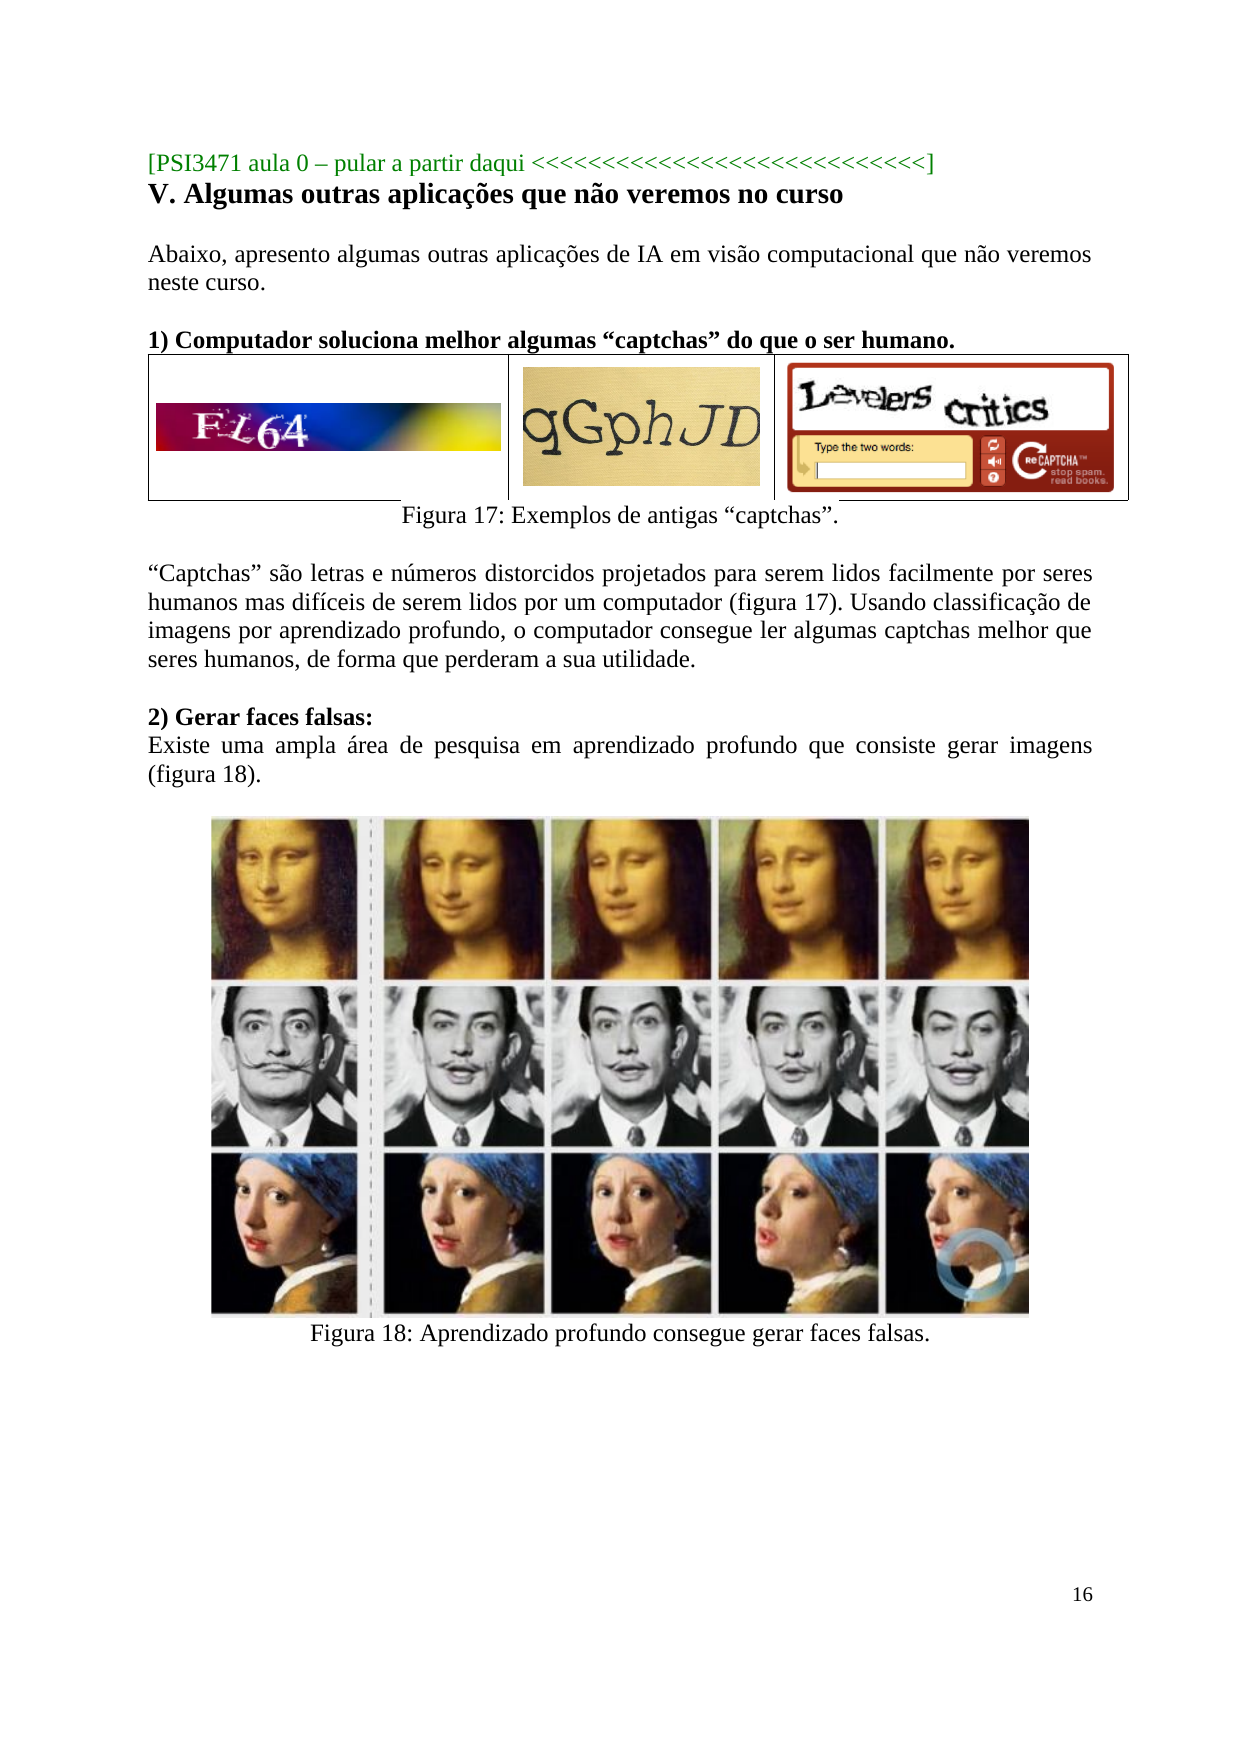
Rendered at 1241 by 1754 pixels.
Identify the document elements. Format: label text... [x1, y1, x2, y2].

picture [784, 359, 1118, 495]
picture [523, 367, 760, 486]
picture [211, 816, 1029, 1318]
table_header [775, 355, 1128, 500]
text [PSI3471 aula 0 – pular a partir daqui <<<<<<<<<<<<<<<<<<<<<<<<<<<<] [148, 148, 1092, 176]
text 2) Gerar faces falsas: [148, 702, 1092, 730]
text “Captchas” são letras e números distorcidos projetados para serem lidos facilmente por seres humanos mas difíceis de serem lidos por um computador (figura 17). Usando classificação de imagens por aprendizado profundo, o computador consegue ler algumas captchas melhor que seres humanos, de forma que perderam a sua utilidade. [148, 558, 1092, 673]
text Figura 17: Exemplos de antigas “captchas”. [148, 501, 1092, 529]
picture [156, 403, 501, 451]
text Existe uma ampla área de pesquisa em aprendizado profundo que consiste gerar imagens (figura 18). [148, 730, 1092, 788]
table_header [149, 355, 508, 500]
text Figura 18: Aprendizado profundo consegue gerar faces falsas. [148, 1318, 1092, 1346]
text Abaixo, apresento algumas outras aplicações de IA em visão computacional que não veremos neste curso. [148, 239, 1092, 296]
text V. Algumas outras aplicações que não veremos no curso [148, 176, 1092, 210]
text 1) Computador soluciona melhor algumas “captchas” do que o ser humano. [148, 325, 1092, 354]
table_header [509, 355, 774, 500]
